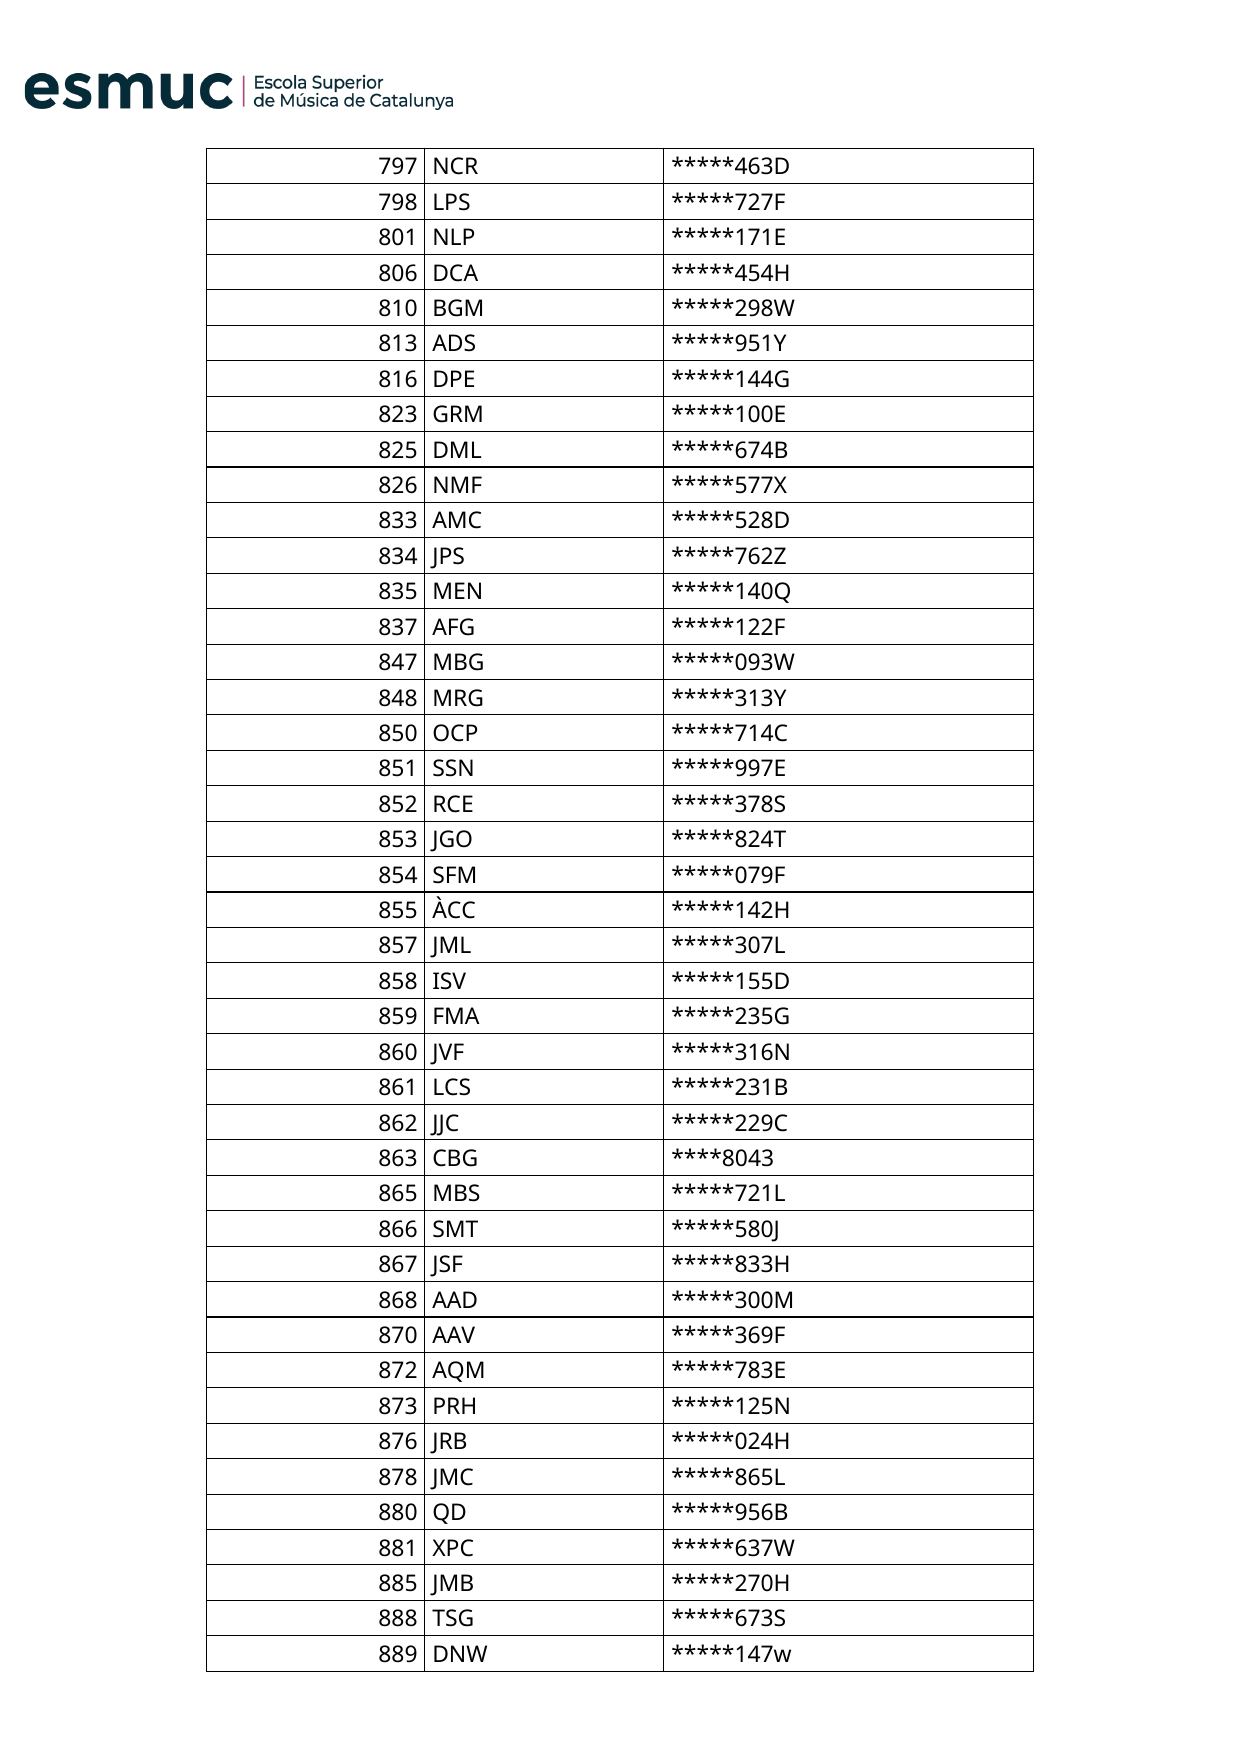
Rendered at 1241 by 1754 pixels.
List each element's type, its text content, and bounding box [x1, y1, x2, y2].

table_cell *****171E [664, 220, 1033, 254]
table_cell 847 [207, 645, 424, 679]
table_cell JRB [425, 1424, 663, 1458]
table_cell *****140Q [664, 574, 1033, 608]
table_cell 823 [207, 397, 424, 431]
table_cell *****235G [664, 999, 1033, 1033]
table_cell 855 [207, 893, 424, 927]
table_cell JJC [425, 1105, 663, 1139]
table_cell *****865L [664, 1459, 1033, 1493]
table_cell 853 [207, 822, 424, 856]
table_cell *****125N [664, 1388, 1033, 1423]
table_cell 801 [207, 220, 424, 254]
table_cell NLP [425, 220, 663, 254]
table_cell 851 [207, 751, 424, 785]
table_cell 889 [207, 1636, 424, 1671]
table_cell 866 [207, 1211, 424, 1246]
table_cell DNW [425, 1636, 663, 1671]
table_cell 861 [207, 1070, 424, 1104]
table_cell 873 [207, 1388, 424, 1423]
table_cell *****369F [664, 1318, 1033, 1352]
table_cell SMT [425, 1211, 663, 1246]
table_cell 888 [207, 1601, 424, 1635]
table_cell 816 [207, 361, 424, 396]
table_cell 880 [207, 1495, 424, 1529]
table_cell 881 [207, 1530, 424, 1564]
table_cell AAV [425, 1318, 663, 1352]
table_cell 848 [207, 680, 424, 714]
table_cell *****580J [664, 1211, 1033, 1246]
table_cell RCE [425, 786, 663, 821]
table_cell OCP [425, 715, 663, 750]
table_cell *****142H [664, 893, 1033, 927]
table_cell CBG [425, 1140, 663, 1175]
table_cell *****577X [664, 468, 1033, 502]
table_cell *****147w [664, 1636, 1033, 1671]
table_cell 834 [207, 538, 424, 573]
table_cell DPE [425, 361, 663, 396]
table_cell 870 [207, 1318, 424, 1352]
table_cell *****316N [664, 1034, 1033, 1068]
table_cell *****093W [664, 645, 1033, 679]
table_cell LCS [425, 1070, 663, 1104]
table_cell 876 [207, 1424, 424, 1458]
table_cell JML [425, 928, 663, 962]
table_cell *****997E [664, 751, 1033, 785]
table_cell *****122F [664, 609, 1033, 643]
table_cell 806 [207, 255, 424, 289]
table_cell 860 [207, 1034, 424, 1068]
table_cell 810 [207, 290, 424, 325]
table_cell 878 [207, 1459, 424, 1493]
table_cell *****721L [664, 1176, 1033, 1210]
table_cell 857 [207, 928, 424, 962]
table_cell 862 [207, 1105, 424, 1139]
table_cell 850 [207, 715, 424, 750]
table_cell JPS [425, 538, 663, 573]
table_cell *****454H [664, 255, 1033, 289]
table_cell *****824T [664, 822, 1033, 856]
table_cell MBS [425, 1176, 663, 1210]
table_cell *****637W [664, 1530, 1033, 1564]
table_cell ISV [425, 963, 663, 998]
table_cell XPC [425, 1530, 663, 1564]
table_cell 885 [207, 1565, 424, 1600]
table_cell 798 [207, 184, 424, 218]
table_cell *****378S [664, 786, 1033, 821]
table_cell *****956B [664, 1495, 1033, 1529]
table_cell 854 [207, 857, 424, 891]
table_cell JMC [425, 1459, 663, 1493]
table_cell SSN [425, 751, 663, 785]
table_cell NMF [425, 468, 663, 502]
table_cell 826 [207, 468, 424, 502]
table_cell *****100E [664, 397, 1033, 431]
table_cell AFG [425, 609, 663, 643]
table_cell *****833H [664, 1247, 1033, 1281]
table_cell PRH [425, 1388, 663, 1423]
table_cell *****313Y [664, 680, 1033, 714]
table_cell ADS [425, 326, 663, 360]
table_cell LPS [425, 184, 663, 218]
table_cell *****951Y [664, 326, 1033, 360]
table_cell FMA [425, 999, 663, 1033]
table_cell DML [425, 432, 663, 466]
table_cell *****727F [664, 184, 1033, 218]
table_cell MEN [425, 574, 663, 608]
table_cell QD [425, 1495, 663, 1529]
table_cell NCR [425, 149, 663, 183]
table_cell 833 [207, 503, 424, 537]
table_cell 872 [207, 1353, 424, 1387]
table_cell *****673S [664, 1601, 1033, 1635]
table_cell DCA [425, 255, 663, 289]
table_cell AAD [425, 1282, 663, 1316]
table_cell *****229C [664, 1105, 1033, 1139]
table_cell *****783E [664, 1353, 1033, 1387]
table_cell 835 [207, 574, 424, 608]
table_cell 825 [207, 432, 424, 466]
table_cell *****762Z [664, 538, 1033, 573]
table_cell 858 [207, 963, 424, 998]
table_cell JSF [425, 1247, 663, 1281]
table_cell 868 [207, 1282, 424, 1316]
table_cell *****231B [664, 1070, 1033, 1104]
table_cell AMC [425, 503, 663, 537]
table_cell ****8043 [664, 1140, 1033, 1175]
table_cell BGM [425, 290, 663, 325]
table_cell MRG [425, 680, 663, 714]
table_cell 813 [207, 326, 424, 360]
table_cell JVF [425, 1034, 663, 1068]
table_cell *****307L [664, 928, 1033, 962]
table_cell *****674B [664, 432, 1033, 466]
table_cell 865 [207, 1176, 424, 1210]
table_cell GRM [425, 397, 663, 431]
table_cell *****300M [664, 1282, 1033, 1316]
table_cell ÀCC [425, 893, 663, 927]
table_cell *****270H [664, 1565, 1033, 1600]
table_cell *****155D [664, 963, 1033, 998]
table_cell 867 [207, 1247, 424, 1281]
table_cell JGO [425, 822, 663, 856]
table_cell MBG [425, 645, 663, 679]
table_cell AQM [425, 1353, 663, 1387]
table_cell *****024H [664, 1424, 1033, 1458]
table_cell TSG [425, 1601, 663, 1635]
table_cell *****079F [664, 857, 1033, 891]
table_cell 797 [207, 149, 424, 183]
table_cell JMB [425, 1565, 663, 1600]
table_cell *****528D [664, 503, 1033, 537]
table_cell *****144G [664, 361, 1033, 396]
table_cell 863 [207, 1140, 424, 1175]
table_cell SFM [425, 857, 663, 891]
table_cell 859 [207, 999, 424, 1033]
table_cell *****714C [664, 715, 1033, 750]
table_cell *****298W [664, 290, 1033, 325]
table_cell 837 [207, 609, 424, 643]
table_cell 852 [207, 786, 424, 821]
table_cell *****463D [664, 149, 1033, 183]
